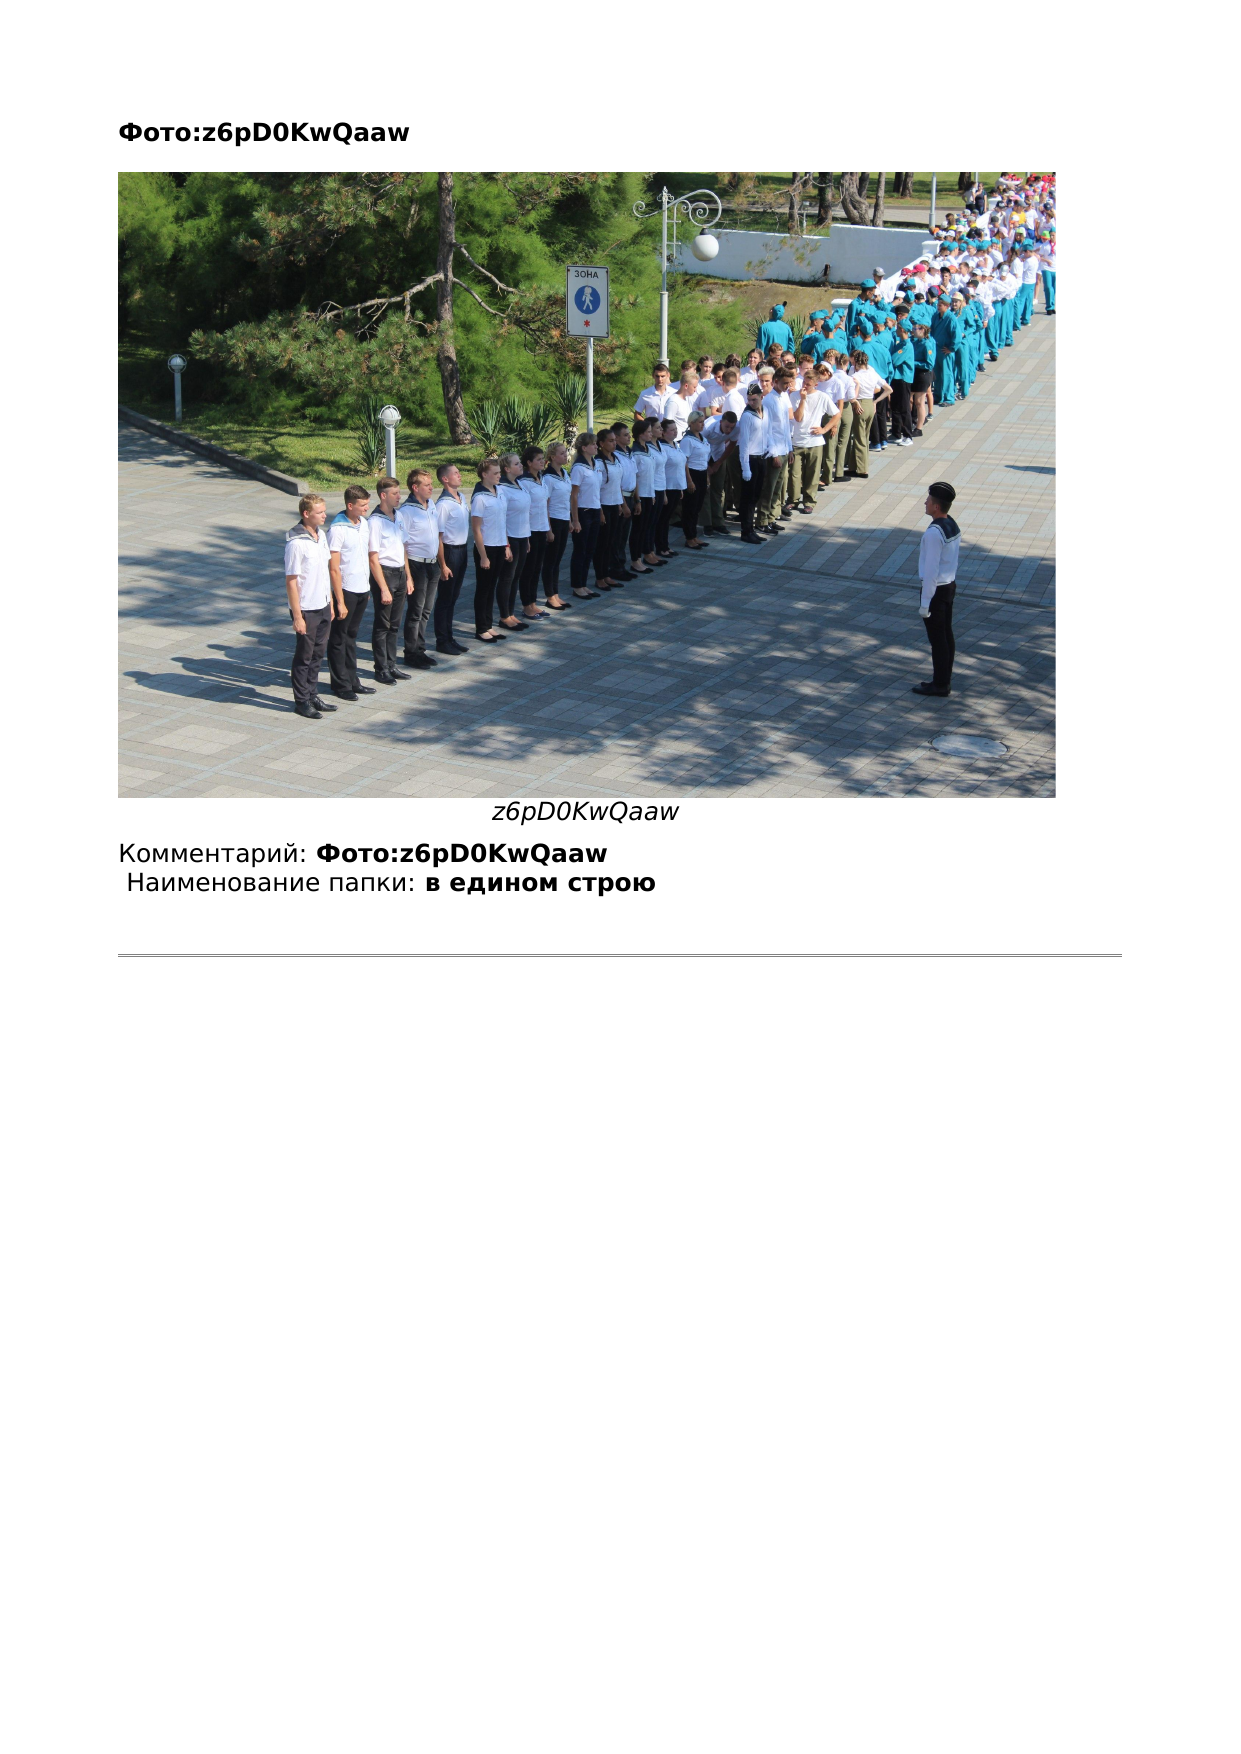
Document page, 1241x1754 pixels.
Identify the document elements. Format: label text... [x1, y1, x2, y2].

text z6pD0KwQaaw [118, 798, 1056, 827]
subtitle Фото:z6pD0KwQaaw [118, 118, 1122, 147]
text Комментарий: Фото:z6pD0KwQaaw Наименование папки: в едином строю [118, 839, 1122, 927]
picture [118, 172, 1056, 798]
